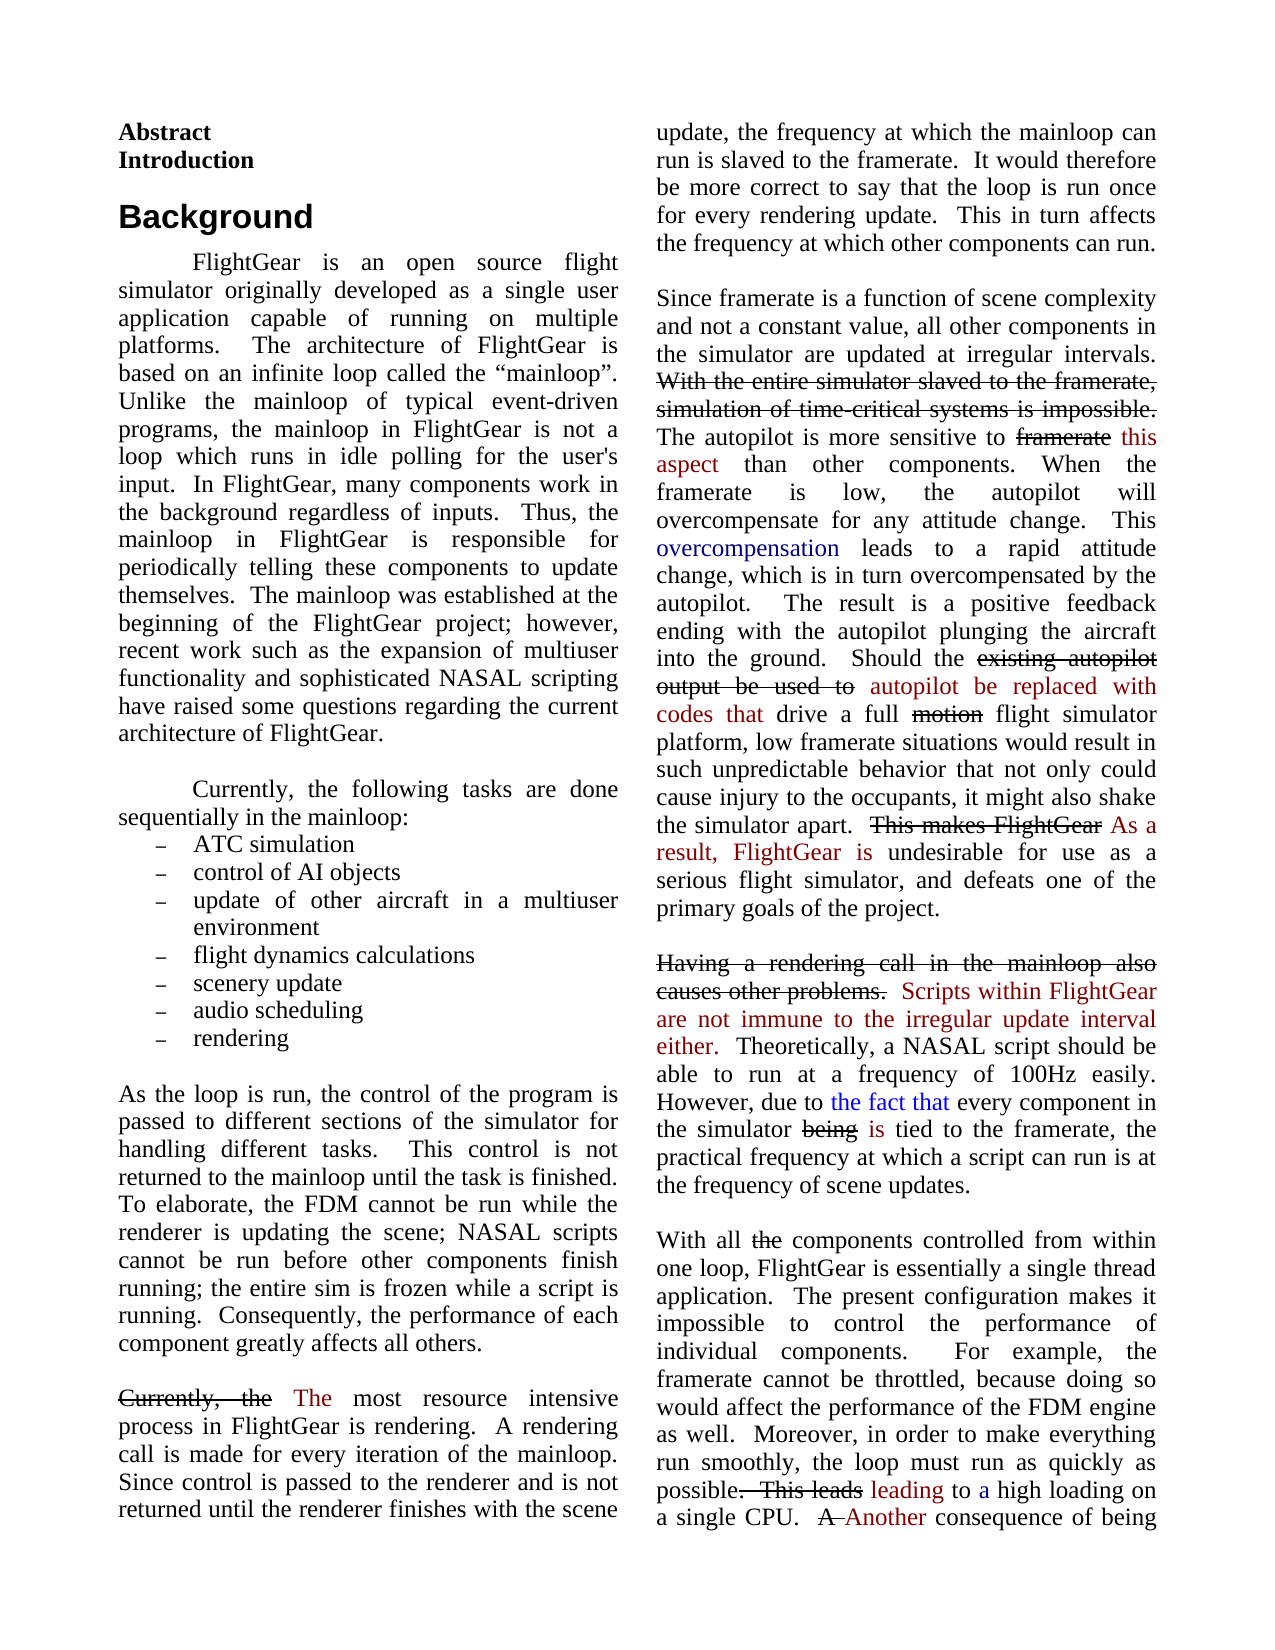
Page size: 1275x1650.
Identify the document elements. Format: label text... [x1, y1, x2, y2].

text FlightGear is an open source flight simulator originally developed as a single user application capable of running on multiple platforms. The architecture of FlightGear is based on an infinite loop called the “mainloop”. Unlike the mainloop of typical event-driven programs, the mainloop in FlightGear is not a loop which runs in idle polling for the user's input. In FlightGear, many components work in the background regardless of inputs. Thus, the mainloop in FlightGear is responsible for periodically telling these components to update themselves. The mainloop was established at the beginning of the FlightGear project; however, recent work such as the expansion of multiuser functionality and sophisticated NASAL scripting have raised some questions regarding the current architecture of FlightGear. [118, 248, 619, 747]
text Abstract [118, 118, 619, 146]
text Since framerate is a function of scene complexity and not a constant value, all other components in the simulator are updated at irregular intervals. With the entire simulator slaved to the framerate, simulation of time-critical systems is impossible. The autopilot is more sensitive to framerate this aspect than other components. When the framerate is low, the autopilot will overcompensate for any attitude change. This overcompensation leads to a rapid attitude change, which is in turn overcompensated by the autopilot. The result is a positive feedback ending with the autopilot plunging the aircraft into the ground. Should the existing autopilot output be used to autopilot be replaced with codes that drive a full motion flight simulator platform, low framerate situations would result in such unpredictable behavior that not only could cause injury to the occupants, it might also shake the simulator apart. This makes FlightGear As a result, FlightGear is undesirable for use as a serious flight simulator, and defeats one of the primary goals of the project. [656, 284, 1157, 382]
text With all the components controlled from within one loop, FlightGear is essentially a single thread application. The present configuration makes it impossible to control the performance of individual components. For example, the framerate cannot be throttled, because doing so would affect the performance of the FDM engine as well. Moreover, in order to make everything run smoothly, the loop must run as quickly as possible. This leads leading to a high loading on a single CPU. A Another consequence of being [656, 1226, 1157, 1531]
list flight dynamics calculations [156, 941, 619, 969]
list ATC simulation [156, 830, 619, 858]
text As the loop is run, the control of the program is passed to different sections of the simulator for handling different tasks. This control is not returned to the mainloop until the task is finished. To elaborate, the FDM cannot be run while the renderer is updating the scene; NASAL scripts cannot be run before other components finish running; the entire sim is frozen while a script is running. Consequently, the performance of each component greatly affects all others. [118, 1080, 619, 1357]
text update, the frequency at which the mainloop can run is slaved to the framerate. It would therefore be more correct to say that the loop is run once for every rendering update. This in turn affects the frequency at which other components can run. [656, 118, 1157, 257]
list update of other aircraft in a multiuser environment [156, 886, 619, 941]
list audio scheduling [156, 997, 619, 1024]
text Currently, the The most resource intensive process in FlightGear is rendering. A rendering call is made for every iteration of the mainloop. Since control is passed to the renderer and is not returned until the renderer finishes with the scene [118, 1384, 619, 1523]
text Currently, the following tasks are done sequentially in the mainloop: [118, 775, 619, 830]
text Since framerate is a function of scene complexity and not a constant value, all other components in the simulator are updated at irregular intervals. With the entire simulator slaved to the framerate, simulation of time-critical systems is impossible. The autopilot is more sensitive to framerate this aspect than other components. When the framerate is low, the autopilot will overcompensate for any attitude change. This overcompensation leads to a rapid attitude change, which is in turn overcompensated by the autopilot. The result is a positive feedback ending with the autopilot plunging the aircraft into the ground. Should the existing autopilot output be used to autopilot be replaced with codes that drive a full motion flight simulator platform, low framerate situations would result in such unpredictable behavior that not only could cause injury to the occupants, it might also shake the simulator apart. This makes FlightGear As a result, FlightGear is undesirable for use as a serious flight simulator, and defeats one of the primary goals of the project. [656, 411, 1157, 922]
text Having a rendering call in the mainloop also causes other problems. Scripts within FlightGear are not immune to the irregular update interval either. Theoretically, a NASAL script should be able to run at a frequency of 100Hz easily. However, due to the fact that every component in the simulator being is tied to the framerate, the practical frequency at which a script can run is at the frequency of scene updates. [656, 965, 1157, 1199]
subtitle Background [118, 198, 619, 236]
list scenery update [156, 969, 619, 997]
text Introduction [118, 146, 619, 173]
list rendering [156, 1024, 619, 1052]
list control of AI objects [156, 858, 619, 886]
